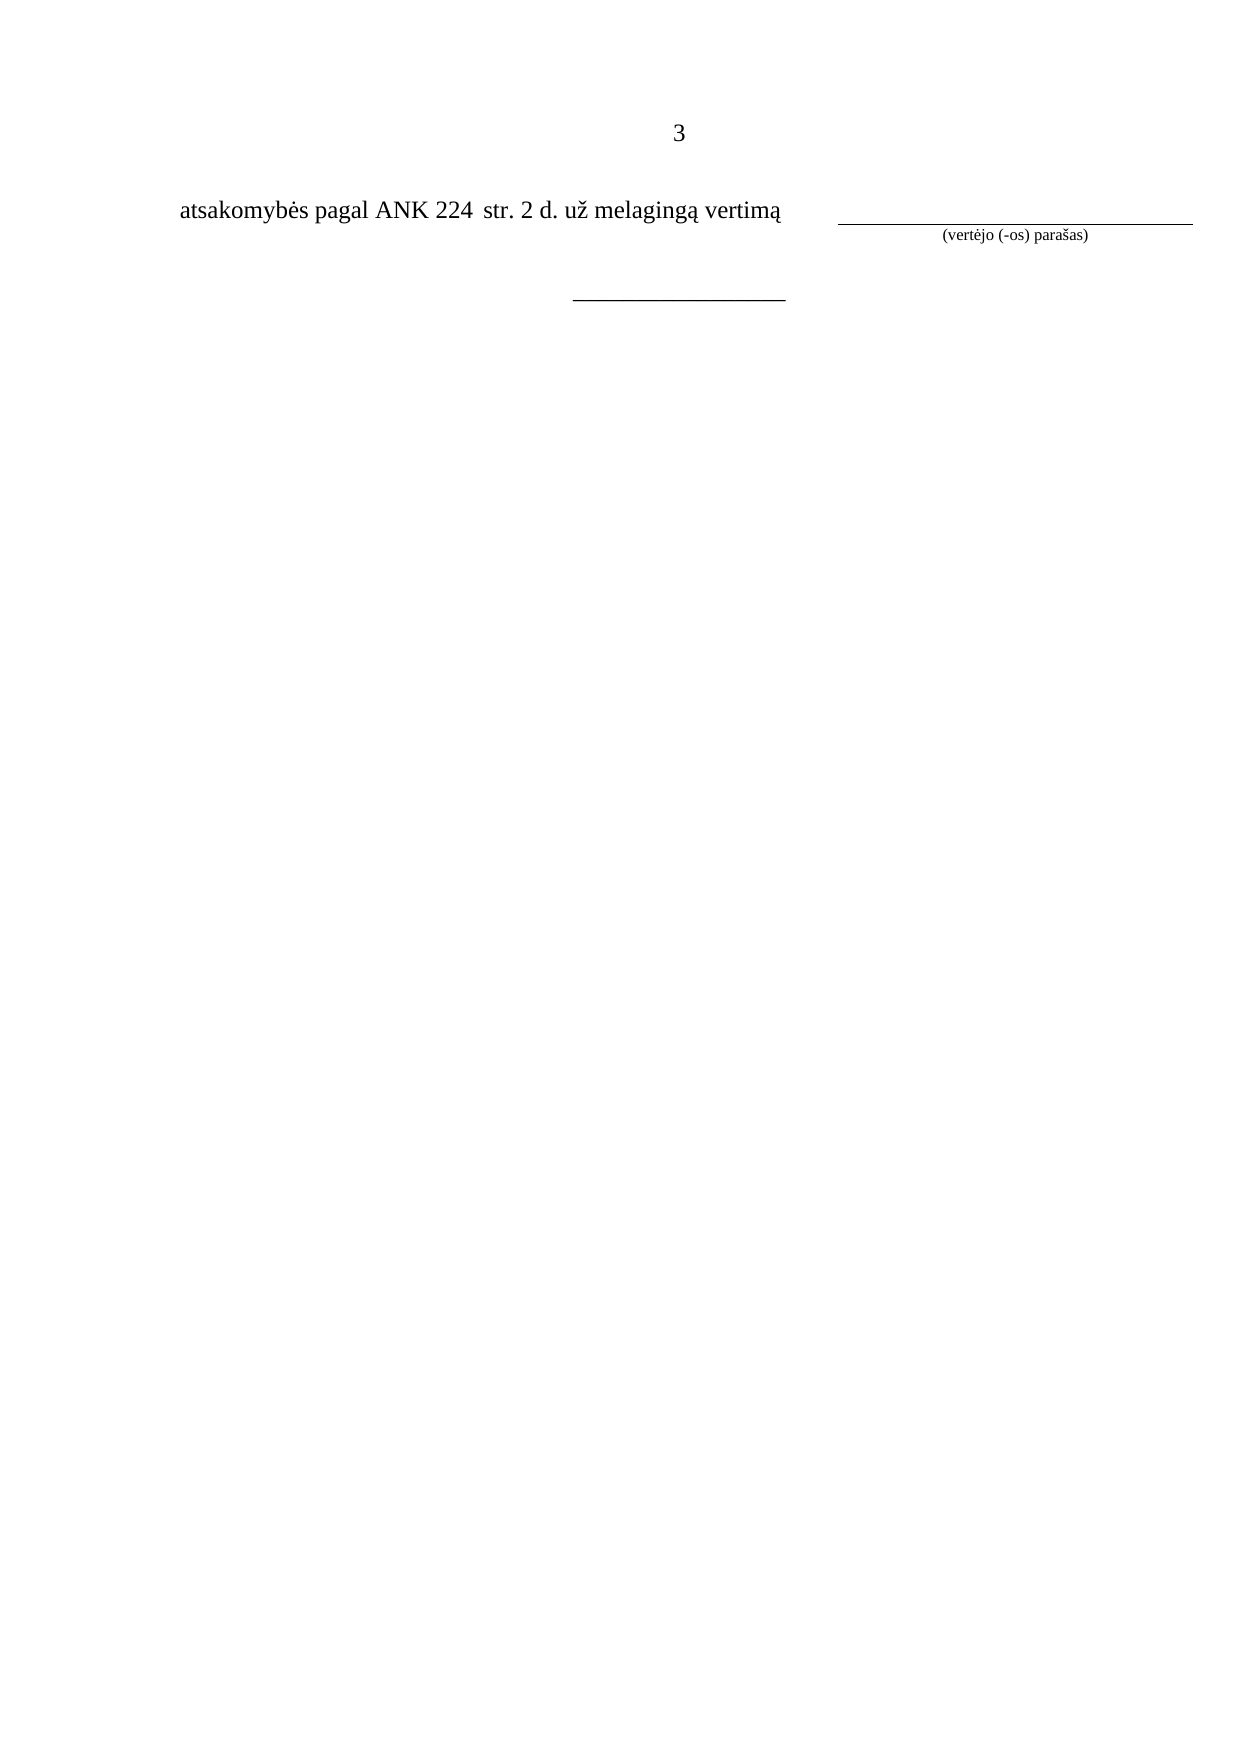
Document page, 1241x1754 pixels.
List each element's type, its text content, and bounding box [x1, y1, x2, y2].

text _________________ [177, 275, 1181, 304]
table_header [838, 195, 1192, 223]
table_cell (vertėjo (-os) parašas) [838, 225, 1192, 246]
table_header atsakomybės pagal ANK 224 str. 2 d. už melagingą vertimą [177, 195, 838, 223]
table_cell [177, 224, 838, 246]
